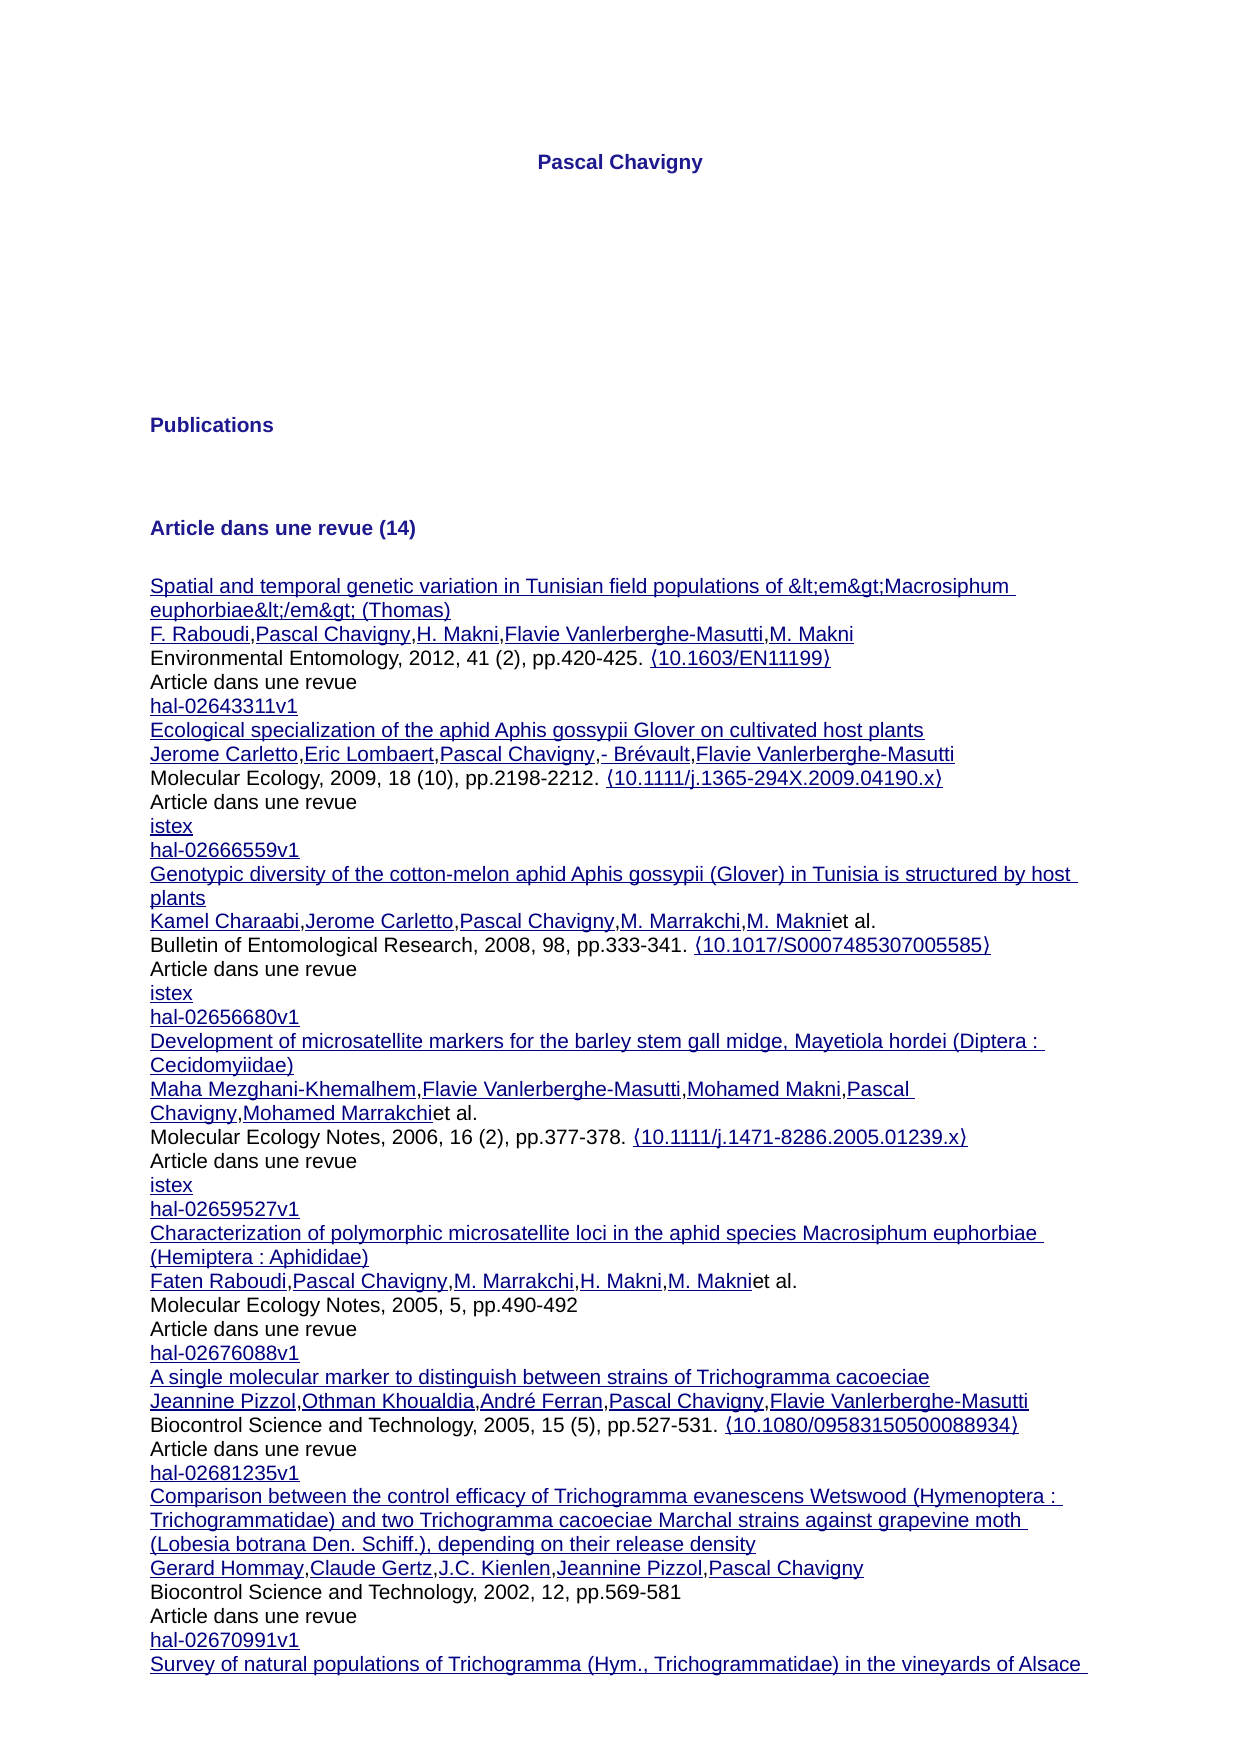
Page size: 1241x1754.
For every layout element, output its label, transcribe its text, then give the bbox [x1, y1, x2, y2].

subtitle Publications [150, 412, 1090, 436]
table_cell Genotypic diversity of the cotton-melon aphid Aphis gossypii (Glover) in Tunisia is structured by host plants Kamel Charaabi,Jerome Carletto,Pascal Chavigny,M. Marrakchi,M. Makniet al. Bulletin of Entomological Research, 2008, 98, pp.333-341. ⟨10.1017/S0007485307005585⟩ Article dans une revue istex hal-02656680v1 [150, 861, 1090, 1029]
table_cell Comparison between the control efficacy of Trichogramma evanescens Wetswood (Hymenoptera : Trichogrammatidae) and two Trichogramma cacoeciae Marchal strains against grapevine moth (Lobesia botrana Den. Schiff.), depending on their release density Gerard Hommay,Claude Gertz,J.C. Kienlen,Jeannine Pizzol,Pascal Chavigny Biocontrol Science and Technology, 2002, 12, pp.569-581 Article dans une revue hal-02670991v1 [150, 1484, 1090, 1652]
table_cell A single molecular marker to distinguish between strains of Trichogramma cacoeciae Jeannine Pizzol,Othman Khoualdia,André Ferran,Pascal Chavigny,Flavie Vanlerberghe-Masutti Biocontrol Science and Technology, 2005, 15 (5), pp.527-531. ⟨10.1080/09583150500088934⟩ Article dans une revue hal-02681235v1 [150, 1365, 1090, 1484]
table_cell Survey of natural populations of Trichogramma (Hym., Trichogrammatidae) in the vineyards of Alsace [150, 1652, 1090, 1676]
table_cell Ecological specialization of the aphid Aphis gossypii Glover on cultivated host plants Jerome Carletto,Eric Lombaert,Pascal Chavigny,- Brévault,Flavie Vanlerberghe-Masutti Molecular Ecology, 2009, 18 (10), pp.2198-2212. ⟨10.1111/j.1365-294X.2009.04190.x⟩ Article dans une revue istex hal-02666559v1 [150, 718, 1090, 861]
table_cell Development of microsatellite markers for the barley stem gall midge, Mayetiola hordei (Diptera : Cecidomyiidae) Maha Mezghani-Khemalhem,Flavie Vanlerberghe-Masutti,Mohamed Makni,Pascal Chavigny,Mohamed Marrakchiet al. Molecular Ecology Notes, 2006, 16 (2), pp.377-378. ⟨10.1111/j.1471-8286.2005.01239.x⟩ Article dans une revue istex hal-02659527v1 [150, 1029, 1090, 1221]
subtitle Article dans une revue (14) [150, 516, 1090, 539]
table_cell Characterization of polymorphic microsatellite loci in the aphid species Macrosiphum euphorbiae (Hemiptera : Aphididae) Faten Raboudi,Pascal Chavigny,M. Marrakchi,H. Makni,M. Makniet al. Molecular Ecology Notes, 2005, 5, pp.490-492 Article dans une revue hal-02676088v1 [150, 1221, 1090, 1364]
subtitle Pascal Chavigny [150, 150, 1090, 174]
table_header Spatial and temporal genetic variation in Tunisian field populations of &lt;em&gt;Macrosiphum euphorbiae&lt;/em&gt; (Thomas) F. Raboudi,Pascal Chavigny,H. Makni,Flavie Vanlerberghe-Masutti,M. Makni Environmental Entomology, 2012, 41 (2), pp.420-425. ⟨10.1603/EN11199⟩ Article dans une revue hal-02643311v1 [150, 574, 1090, 718]
